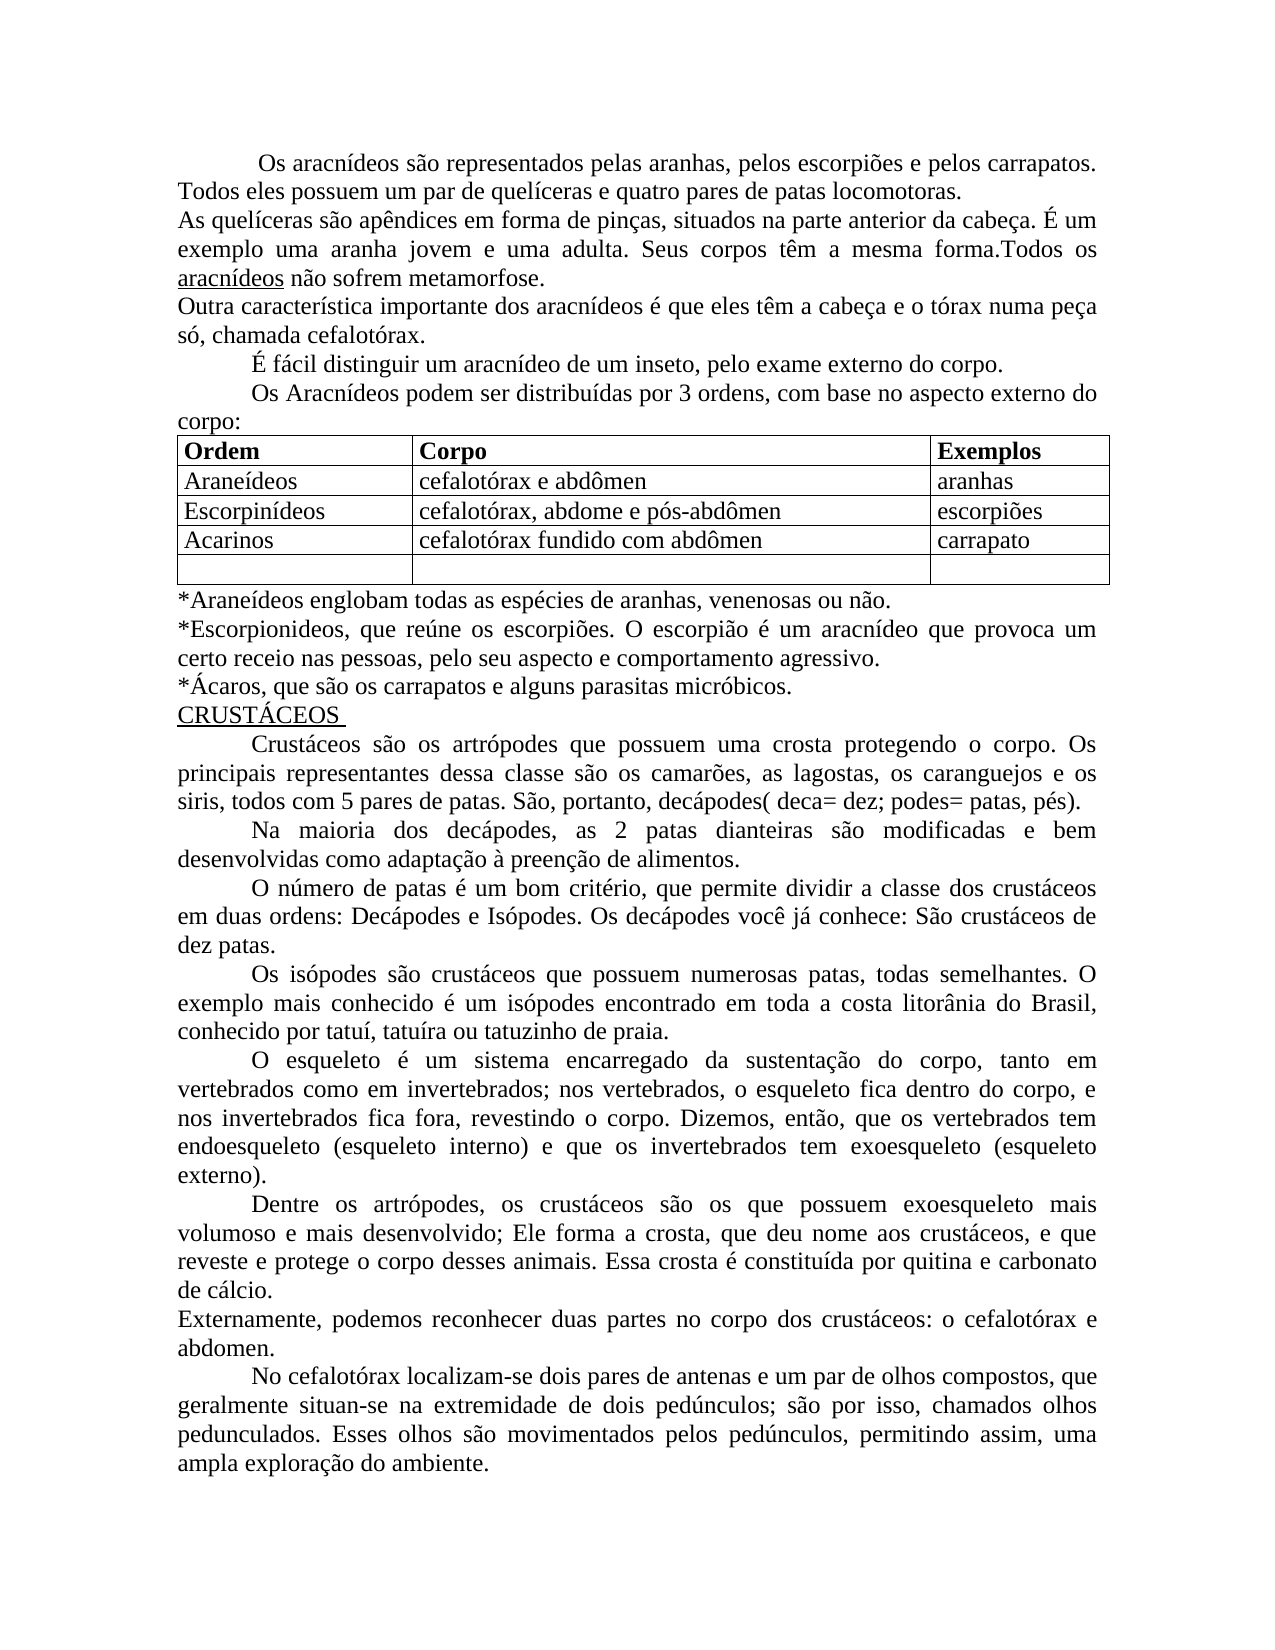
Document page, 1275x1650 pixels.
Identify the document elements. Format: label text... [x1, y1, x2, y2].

text Os Aracnídeos podem ser distribuídas por 3 ordens, com base no aspecto externo do corpo: [177, 378, 1098, 435]
text Na maioria dos decápodes, as 2 patas dianteiras são modificadas e bem desenvolvidas como adaptação à preenção de alimentos. [177, 815, 1098, 873]
table_cell cefalotórax fundido com abdômen [413, 526, 930, 554]
table_cell cefalotórax e abdômen [413, 466, 930, 495]
table_cell [178, 555, 412, 584]
text *Escorpionideos, que reúne os escorpiões. O escorpião é um aracnídeo que provoca um certo receio nas pessoas, pelo seu aspecto e comportamento agressivo. [177, 614, 1098, 671]
table_cell [1110, 495, 1128, 524]
text É fácil distinguir um aracnídeo de um inseto, pelo exame externo do corpo. [177, 349, 1098, 378]
text Crustáceos [177, 700, 1098, 729]
text *Ácaros, que são os carrapatos e alguns parasitas micróbicos. [177, 671, 1098, 700]
table_header Corpo [413, 436, 930, 465]
text O número de patas é um bom critério, que permite dividir a classe dos crustáceos em duas ordens: Decápodes e Isópodes. Os decápodes você já conhece: São crustáceos de dez patas. [177, 873, 1098, 959]
table_cell Escorpinídeos [178, 496, 412, 524]
table_cell aranhas [931, 466, 1109, 495]
table_cell [1110, 554, 1128, 584]
table_cell Araneídeos [178, 466, 412, 495]
table_cell escorpiões [931, 496, 1109, 524]
table_cell [1110, 525, 1128, 554]
table_cell [413, 555, 930, 584]
table_cell Acarinos [178, 526, 412, 554]
text Os aracnídeos são representados pelas aranhas, pelos escorpiões e pelos carrapatos. Todos eles possuem um par de quelíceras e quatro pares de patas locomotoras. [177, 148, 1098, 205]
table_cell cefalotórax, abdome e pós-abdômen [413, 496, 930, 524]
text O esqueleto é um sistema encarregado da sustentação do corpo, tanto em vertebrados como em invertebrados; nos vertebrados, o esqueleto fica dentro do corpo, e nos invertebrados fica fora, revestindo o corpo. Dizemos, então, que os vertebrados tem endoesqueleto (esqueleto interno) e que os invertebrados tem exoesqueleto (esqueleto externo). [177, 1045, 1098, 1189]
text Dentre os artrópodes, os crustáceos são os que possuem exoesqueleto mais volumoso e mais desenvolvido; Ele forma a crosta, que deu nome aos crustáceos, e que reveste e protege o corpo desses animais. Essa crosta é constituída por quitina e carbonato de cálcio. [177, 1189, 1098, 1304]
text Crustáceos são os artrópodes que possuem uma crosta protegendo o corpo. Os principais representantes dessa classe são os camarões, as lagostas, os caranguejos e os siris, todos com 5 pares de patas. São, portanto, decápodes( deca= dez; podes= patas, pés). [177, 729, 1098, 815]
text As quelíceras são apêndices em forma de pinças, situados na parte anterior da cabeça. É um exemplo uma aranha jovem e uma adulta. Seus corpos têm a mesma forma.Todos os aracnídeos não sofrem metamorfose. [177, 205, 1098, 291]
text No cefalotórax localizam-se dois pares de antenas e um par de olhos compostos, que geralmente situan-se na extremidade de dois pedúnculos; são por isso, chamados olhos pedunculados. Esses olhos são movimentados pelos pedúnculos, permitindo assim, uma ampla exploração do ambiente. [177, 1361, 1098, 1476]
table_header [1110, 435, 1128, 465]
table_header Exemplos [931, 436, 1109, 465]
text *Araneídeos englobam todas as espécies de aranhas, venenosas ou não. [177, 585, 1098, 614]
table_cell carrapato [931, 526, 1109, 554]
table_header Ordem [178, 436, 412, 465]
table_cell [1110, 465, 1128, 495]
text Outra característica importante dos aracnídeos é que eles têm a cabeça e o tórax numa peça só, chamada cefalotórax. [177, 291, 1098, 349]
table_cell [931, 555, 1109, 584]
text Os isópodes são crustáceos que possuem numerosas patas, todas semelhantes. O exemplo mais conhecido é um isópodes encontrado em toda a costa litorânia do Brasil, conhecido por tatuí, tatuíra ou tatuzinho de praia. [177, 959, 1098, 1045]
text Externamente, podemos reconhecer duas partes no corpo dos crustáceos: o cefalotórax e abdomen. [177, 1304, 1098, 1361]
